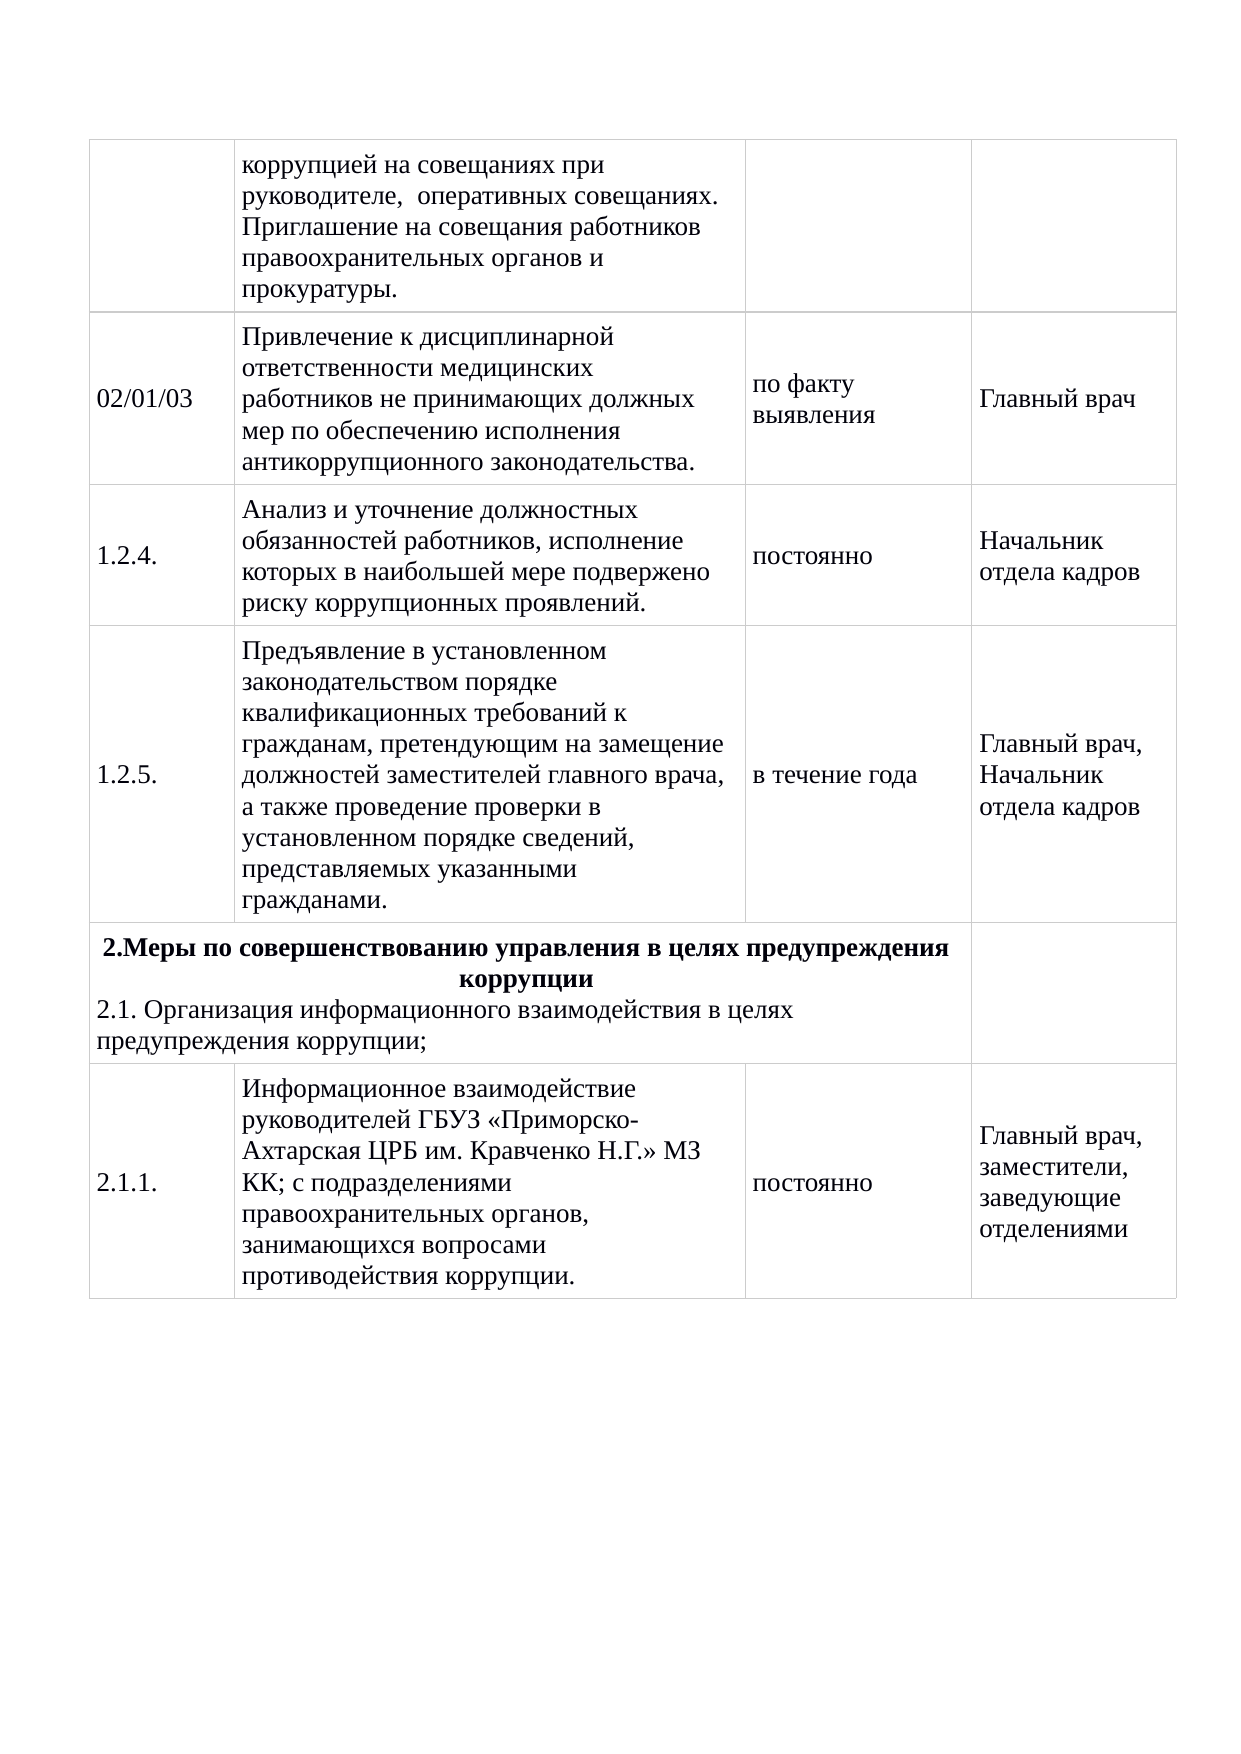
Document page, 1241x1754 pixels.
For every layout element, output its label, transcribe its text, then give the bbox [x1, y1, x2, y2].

table_cell 01.02.03 [90, 313, 234, 484]
table_cell 1.2.5. [90, 626, 234, 922]
table_cell в течение года [746, 626, 971, 922]
table_cell 1.2.4. [90, 485, 234, 625]
table_cell Главный врач, заместители, заведующие отделениями [972, 1064, 1176, 1298]
table_cell коррупцией на совещаниях при руководителе, оперативных совещаниях. Приглашение на совещания работников правоохранительных органов и прокуратуры. [235, 140, 745, 311]
table_cell Анализ и уточнение должностных обязанностей работников, исполнение которых в наибольшей мере подвержено риску коррупционных проявлений. [235, 485, 745, 625]
table_cell постоянно [746, 1064, 971, 1298]
table_cell 2.1.1. [90, 1064, 234, 1298]
table_cell Информационное взаимодействие руководителей ГБУЗ «Приморско-Ахтарская ЦРБ им. Кравченко Н.Г.» МЗ КК; с подразделениями правоохранительных органов, занимающихся вопросами противодействия коррупции. [235, 1064, 745, 1298]
table_cell постоянно [746, 485, 971, 625]
table_cell по факту выявления [746, 313, 971, 484]
table_cell Главный врач [972, 313, 1176, 484]
table_cell [90, 140, 234, 311]
table_cell [972, 923, 1176, 1063]
table_cell Привлечение к дисциплинарной ответственности медицинских работников не принимающих должных мер по обеспечению исполнения антикоррупционного законодательства. [235, 313, 745, 484]
table_cell [972, 140, 1176, 311]
table_cell 2.Меры по совершенствованию управления в целях предупреждения коррупции 2.1. Организация информационного взаимодействия в целях предупреждения коррупции; [90, 923, 971, 1063]
table_cell Начальник отдела кадров [972, 485, 1176, 625]
table_cell [746, 140, 971, 311]
table_cell Главный врач, Начальник отдела кадров [972, 626, 1176, 922]
table_cell Предъявление в установленном законодательством порядке квалификационных требований к гражданам, претендующим на замещение должностей заместителей главного врача, а также проведение проверки в установленном порядке сведений, представляемых указанными гражданами. [235, 626, 745, 922]
